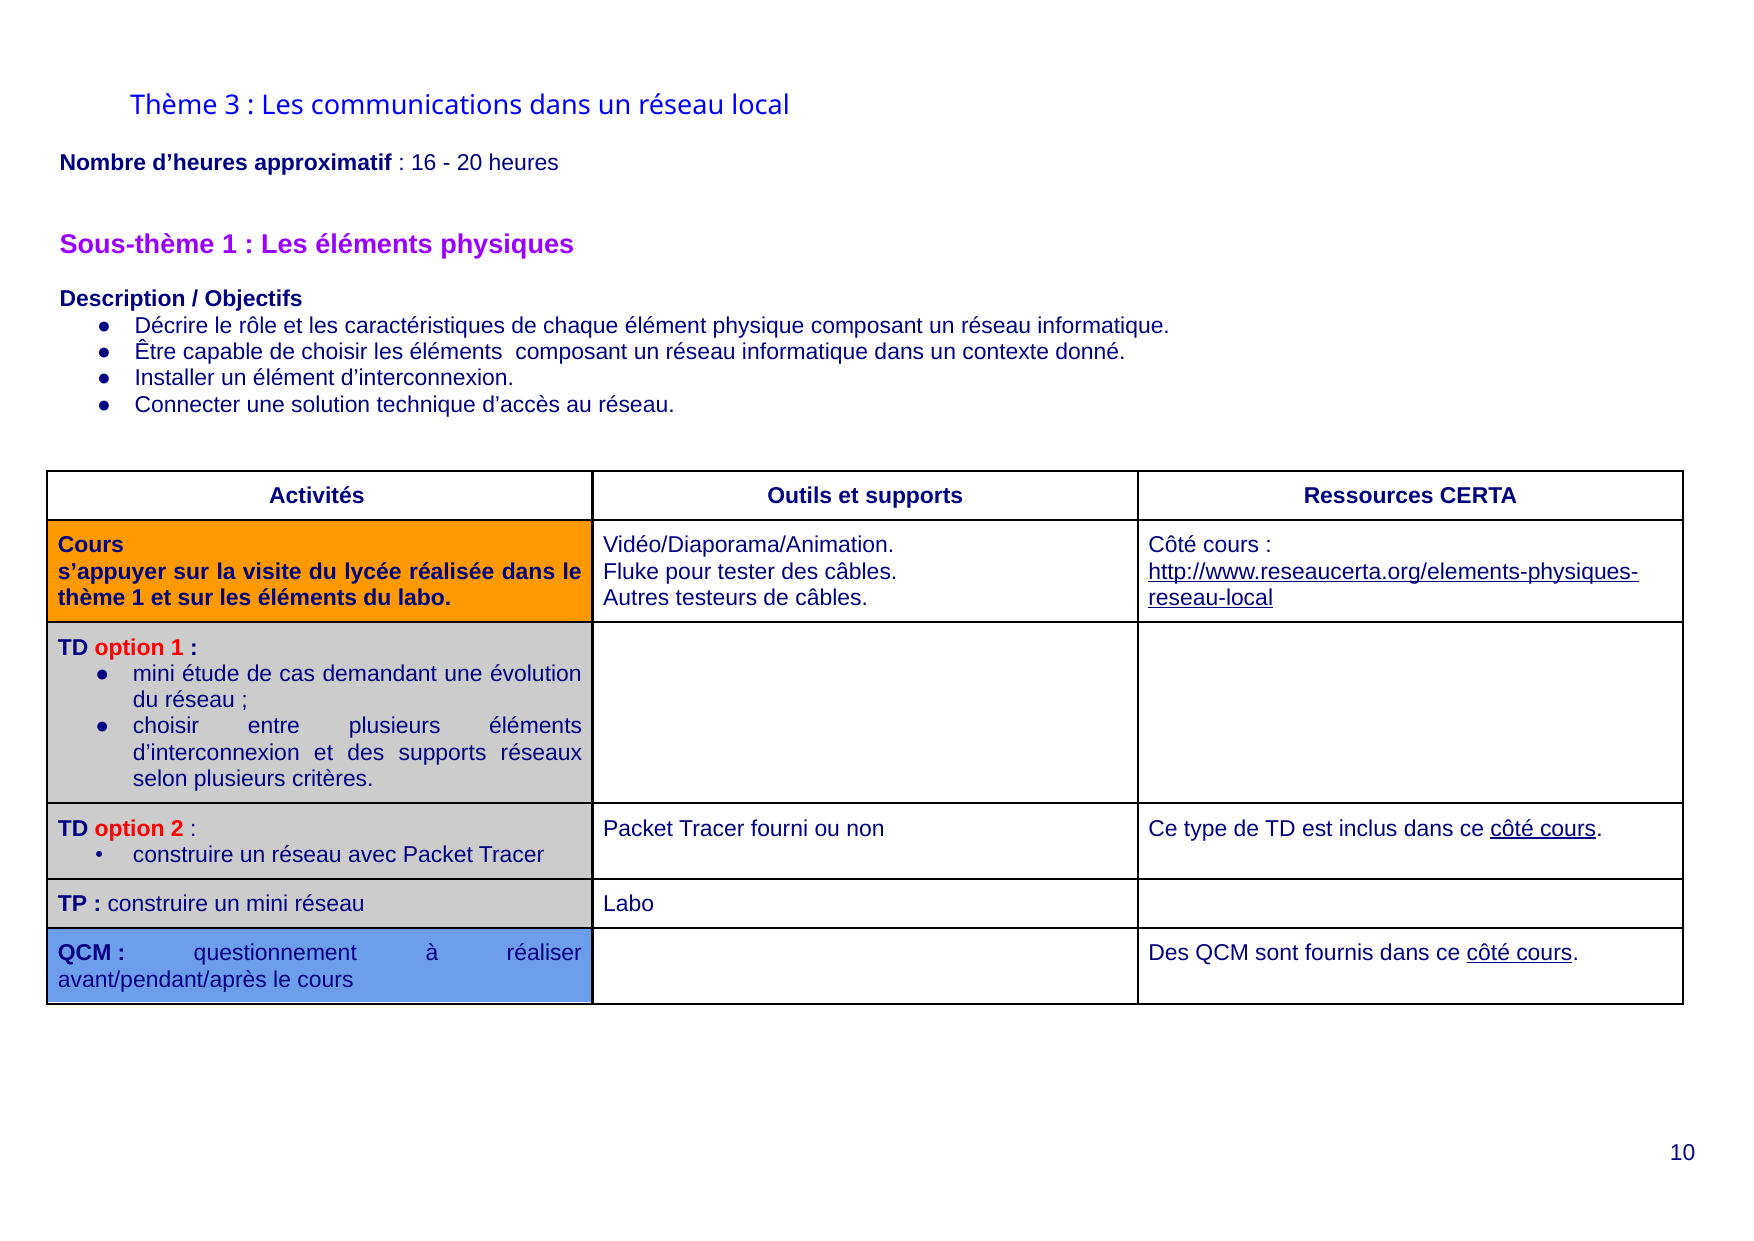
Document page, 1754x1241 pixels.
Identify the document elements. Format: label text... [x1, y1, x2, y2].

table_cell Vidéo/Diaporama/Animation. Fluke pour tester des câbles. Autres testeurs de câbles. [594, 521, 1137, 621]
table_cell Packet Tracer fourni ou non [594, 804, 1137, 878]
table_cell Des QCM sont fournis dans ce côté cours. [1139, 929, 1682, 1002]
text Description / Objectifs [59, 285, 1695, 312]
table_cell [1139, 623, 1682, 802]
table_cell Cours s’appuyer sur la visite du lycée réalisée dans le thème 1 et sur les éléments du labo. [48, 521, 591, 621]
table_cell [594, 929, 1137, 1002]
subtitle Thème 3 : Les communications dans un réseau local [130, 85, 1695, 122]
subtitle Sous-thème 1 : Les éléments physiques [59, 228, 1695, 259]
table_cell TD option 2 : construire un réseau avec Packet Tracer [48, 804, 591, 878]
list Connecter une solution technique d’accès au réseau. [97, 391, 1695, 417]
table_cell Ce type de TD est inclus dans ce côté cours. [1139, 804, 1682, 878]
table_header Outils et supports [594, 472, 1137, 519]
list Décrire le rôle et les caractéristiques de chaque élément physique composant un réseau informatique. [97, 312, 1695, 338]
table_cell Côté cours : http://www.reseaucerta.org/elements-physiques-reseau-local [1139, 521, 1682, 621]
table_cell [594, 623, 1137, 802]
table_header Activités [48, 472, 591, 519]
table_header Ressources CERTA [1139, 472, 1682, 519]
table_cell TD option 1 : mini étude de cas demandant une évolution du réseau ; choisir entre plusieurs éléments d’interconnexion et des supports réseaux selon plusieurs critères. [48, 623, 591, 802]
list Installer un élément d’interconnexion. [97, 364, 1695, 391]
table_cell Labo [594, 880, 1137, 927]
table_cell TP : construire un mini réseau [48, 880, 591, 927]
text Nombre d’heures approximatif : 16 - 20 heures [59, 148, 1695, 175]
table_cell QCM : questionnement à réaliser avant/pendant/après le cours [48, 929, 591, 1002]
list Être capable de choisir les éléments composant un réseau informatique dans un contexte donné. [97, 338, 1695, 364]
table_cell [1139, 880, 1682, 927]
